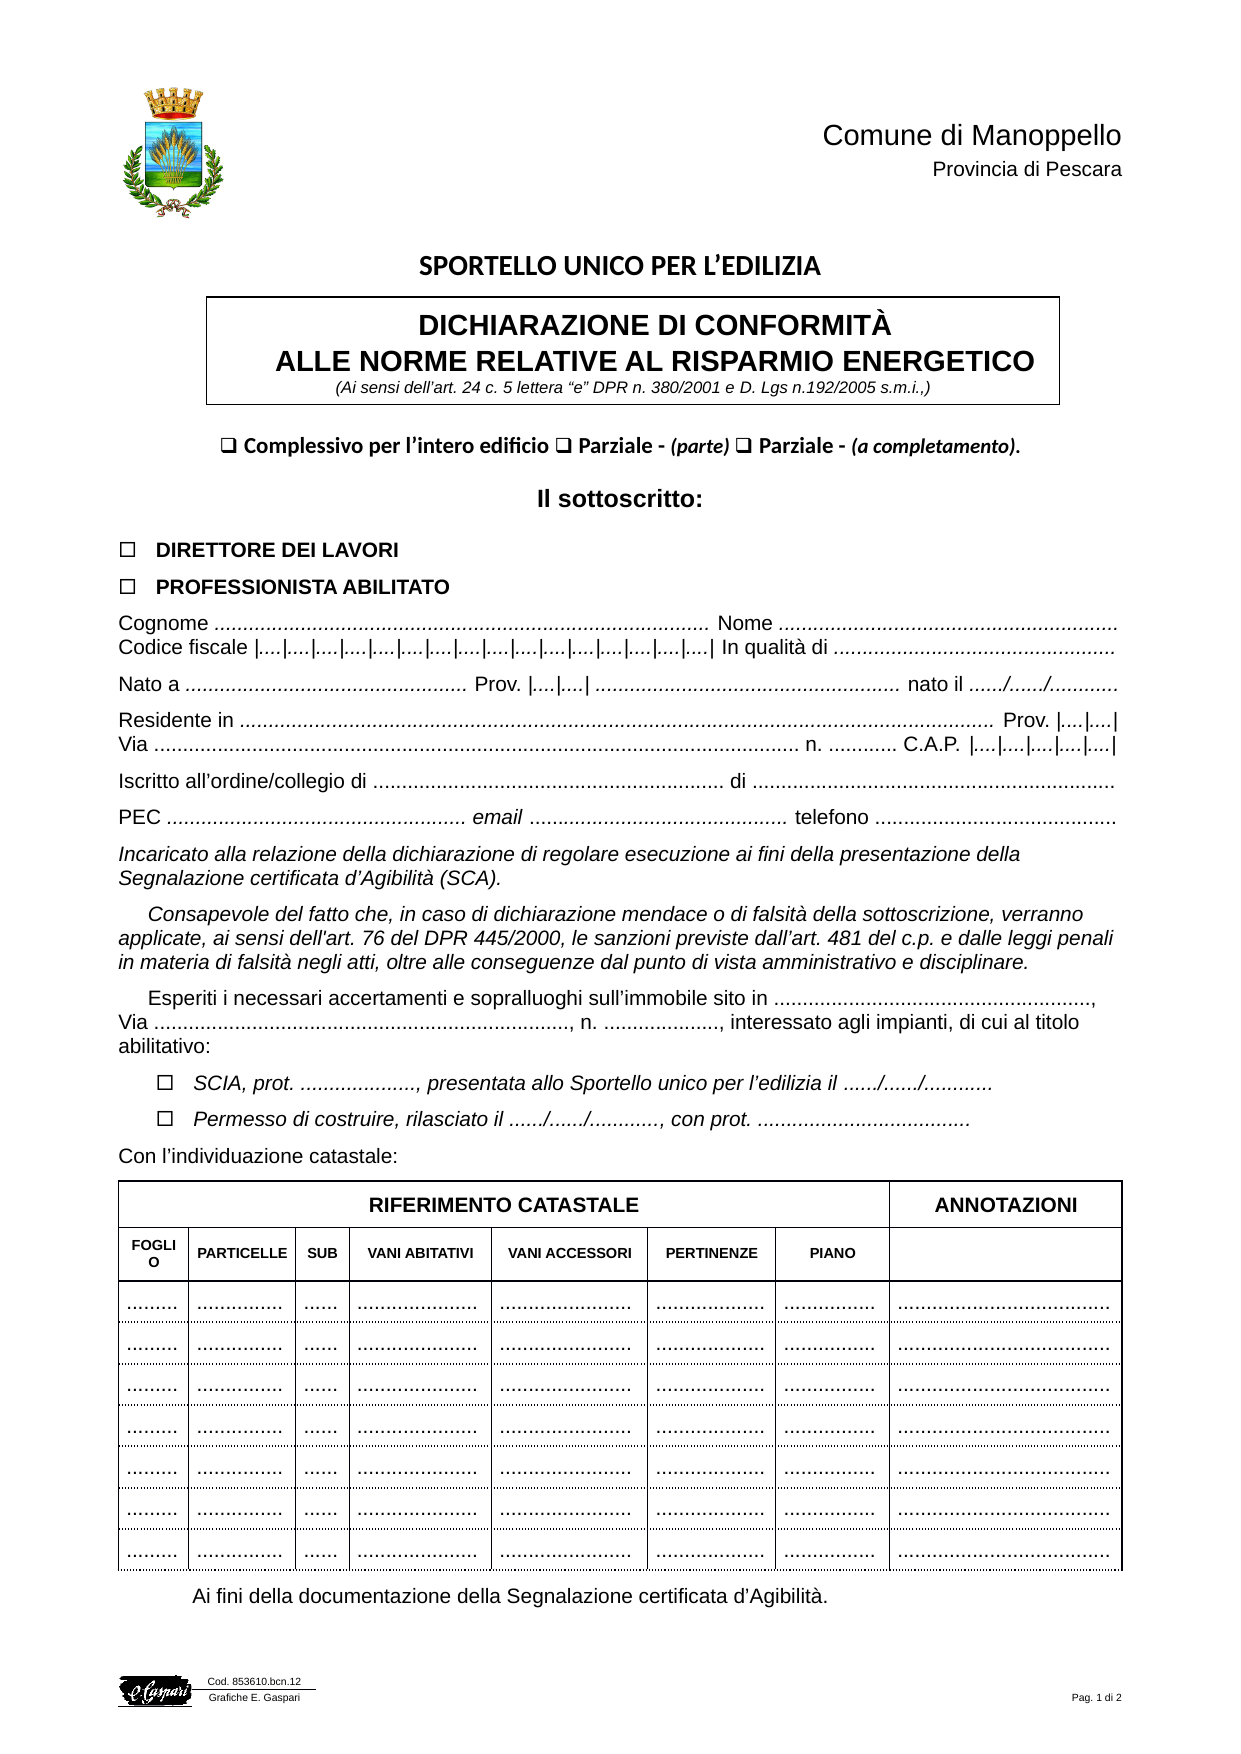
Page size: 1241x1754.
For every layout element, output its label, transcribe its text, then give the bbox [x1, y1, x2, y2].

table_cell ....................... [492, 1363, 647, 1404]
table_cell ................ [776, 1528, 889, 1569]
table_cell ................ [776, 1445, 889, 1487]
table_cell ................... [648, 1487, 775, 1528]
list DIRETTORE DEI LAVORI [118, 538, 1122, 562]
table_cell ............... [189, 1528, 295, 1569]
table_cell ....................... [492, 1528, 647, 1569]
table_cell ...... [296, 1445, 349, 1487]
table_cell VANI ABITATIVI [350, 1228, 491, 1280]
table_cell ....................... [492, 1487, 647, 1528]
table_cell SUB [296, 1228, 349, 1280]
text Esperiti i necessari accertamenti e sopralluoghi sull’immobile sito in ......................................................., Via ........................................................................, n. ...................., interessato agli impianti, di cui al titolo abilitativo: [118, 986, 1122, 1058]
table_cell ................ [776, 1363, 889, 1404]
table_cell ..................................... [890, 1363, 1121, 1404]
table_cell VANI ACCESSORI [492, 1228, 647, 1280]
table_cell ............... [189, 1487, 295, 1528]
table_cell ...... [296, 1528, 349, 1569]
table_cell ................ [776, 1404, 889, 1445]
text Incaricato alla relazione della dichiarazione di regolare esecuzione ai fini della presentazione della Segnalazione certificata d’Agibilità (SCA). [118, 841, 1122, 889]
table_cell ....................... [492, 1321, 647, 1362]
text Provincia di Pescara [224, 157, 1122, 181]
table_cell ......... [119, 1445, 188, 1487]
table_cell ............... [189, 1404, 295, 1445]
table_cell ............... [189, 1445, 295, 1487]
text PEC .................................................... email ............................................. telefono .......................................... [118, 805, 1122, 829]
table_cell ..................... [350, 1528, 491, 1569]
text Residente in ................................................................................................................................... Prov. |....|....| Via ................................................................................................................ n. ............ C.A.P. |....|....|....|....|....| [118, 708, 1122, 756]
text Consapevole del fatto che, in caso di dichiarazione mendace o di falsità della sottoscrizione, verranno applicate, ai sensi dell'art. 76 del DPR 445/2000, le sanzioni previste dall’art. 481 del c.p. e dalle leggi penali in materia di falsità negli atti, oltre alle conseguenze dal punto di vista amministrativo e disciplinare. [118, 902, 1122, 974]
table_cell ................... [648, 1445, 775, 1487]
table_cell ......... [119, 1404, 188, 1445]
table_cell ......... [119, 1528, 188, 1569]
table_cell ......... [119, 1363, 188, 1404]
table_cell ..................... [350, 1445, 491, 1487]
text Comune di Manoppello [224, 118, 1122, 152]
text Cognome ...................................................................................... Nome ........................................................... Codice fiscale |....|....|....|....|....|....|....|....|....|....|....|....|....|....|....|....| In qualità di ................................................. [118, 611, 1122, 659]
table_cell ................... [648, 1404, 775, 1445]
table_cell ...... [296, 1363, 349, 1404]
table_cell ..................................... [890, 1404, 1121, 1445]
subtitle SPORTELLO UNICO PER L’EDILIZIA [118, 247, 1122, 282]
list PROFESSIONISTA ABILITATO [118, 574, 1122, 599]
table_cell ...... [296, 1487, 349, 1528]
table_cell PARTICELLE [189, 1228, 295, 1280]
table_cell ..................................... [890, 1321, 1121, 1362]
table_cell ................ [776, 1321, 889, 1362]
table_cell ................... [648, 1282, 775, 1321]
table_cell ................ [776, 1282, 889, 1321]
table_cell ....................... [492, 1445, 647, 1487]
table_cell ..................... [350, 1404, 491, 1445]
text Il sottoscritto: [118, 484, 1122, 513]
text Iscritto all’ordine/collegio di ............................................................. di ............................................................... [118, 768, 1122, 792]
list SCIA, prot. ...................., presentata allo Sportello unico per l’edilizia il ....../....../............ [156, 1071, 1122, 1094]
table_cell ....................... [492, 1282, 647, 1321]
text  Complessivo per l’intero edificio  Parziale - (parte)  Parziale - (a completamento). [118, 431, 1122, 459]
table_cell ............... [189, 1363, 295, 1404]
table_cell ..................... [350, 1487, 491, 1528]
table_cell ....................... [492, 1404, 647, 1445]
table_header RIFERIMENTO CATASTALE [119, 1182, 889, 1227]
table_cell ................ [776, 1487, 889, 1528]
table_header ANNOTAZIONI [890, 1182, 1121, 1227]
list Permesso di costruire, rilasciato il ....../....../............, con prot. ..................................... [156, 1107, 1122, 1131]
table_cell ..................................... [890, 1528, 1121, 1569]
table_cell ................... [648, 1363, 775, 1404]
table_cell ..................................... [890, 1282, 1121, 1321]
table_cell ..................... [350, 1321, 491, 1362]
table_cell ............... [189, 1321, 295, 1362]
table_cell ..................................... [890, 1487, 1121, 1528]
table_cell ...... [296, 1282, 349, 1321]
text Nato a ................................................. Prov. |....|....| ..................................................... nato il ....../....../............ [118, 672, 1122, 696]
text Con l’individuazione catastale: [118, 1144, 1122, 1168]
table_cell ..................... [350, 1363, 491, 1404]
table_cell FOGLIO [119, 1228, 188, 1280]
table_cell PIANO [776, 1228, 889, 1280]
table_cell ...... [296, 1321, 349, 1362]
table_cell ............... [189, 1282, 295, 1321]
table_cell ..................... [350, 1282, 491, 1321]
table_cell ..................................... [890, 1445, 1121, 1487]
text Ai fini della documentazione della Segnalazione certificata d’Agibilità. [118, 1584, 1122, 1608]
table_cell PERTINENZE [648, 1228, 775, 1280]
table_cell ................... [648, 1321, 775, 1362]
table_cell [890, 1228, 1121, 1280]
table_cell ................... [648, 1528, 775, 1569]
table_cell ...... [296, 1404, 349, 1445]
picture [118, 1674, 192, 1706]
table_cell ......... [119, 1282, 188, 1321]
picture [122, 87, 224, 219]
table_cell ......... [119, 1321, 188, 1362]
table_cell ......... [119, 1487, 188, 1528]
